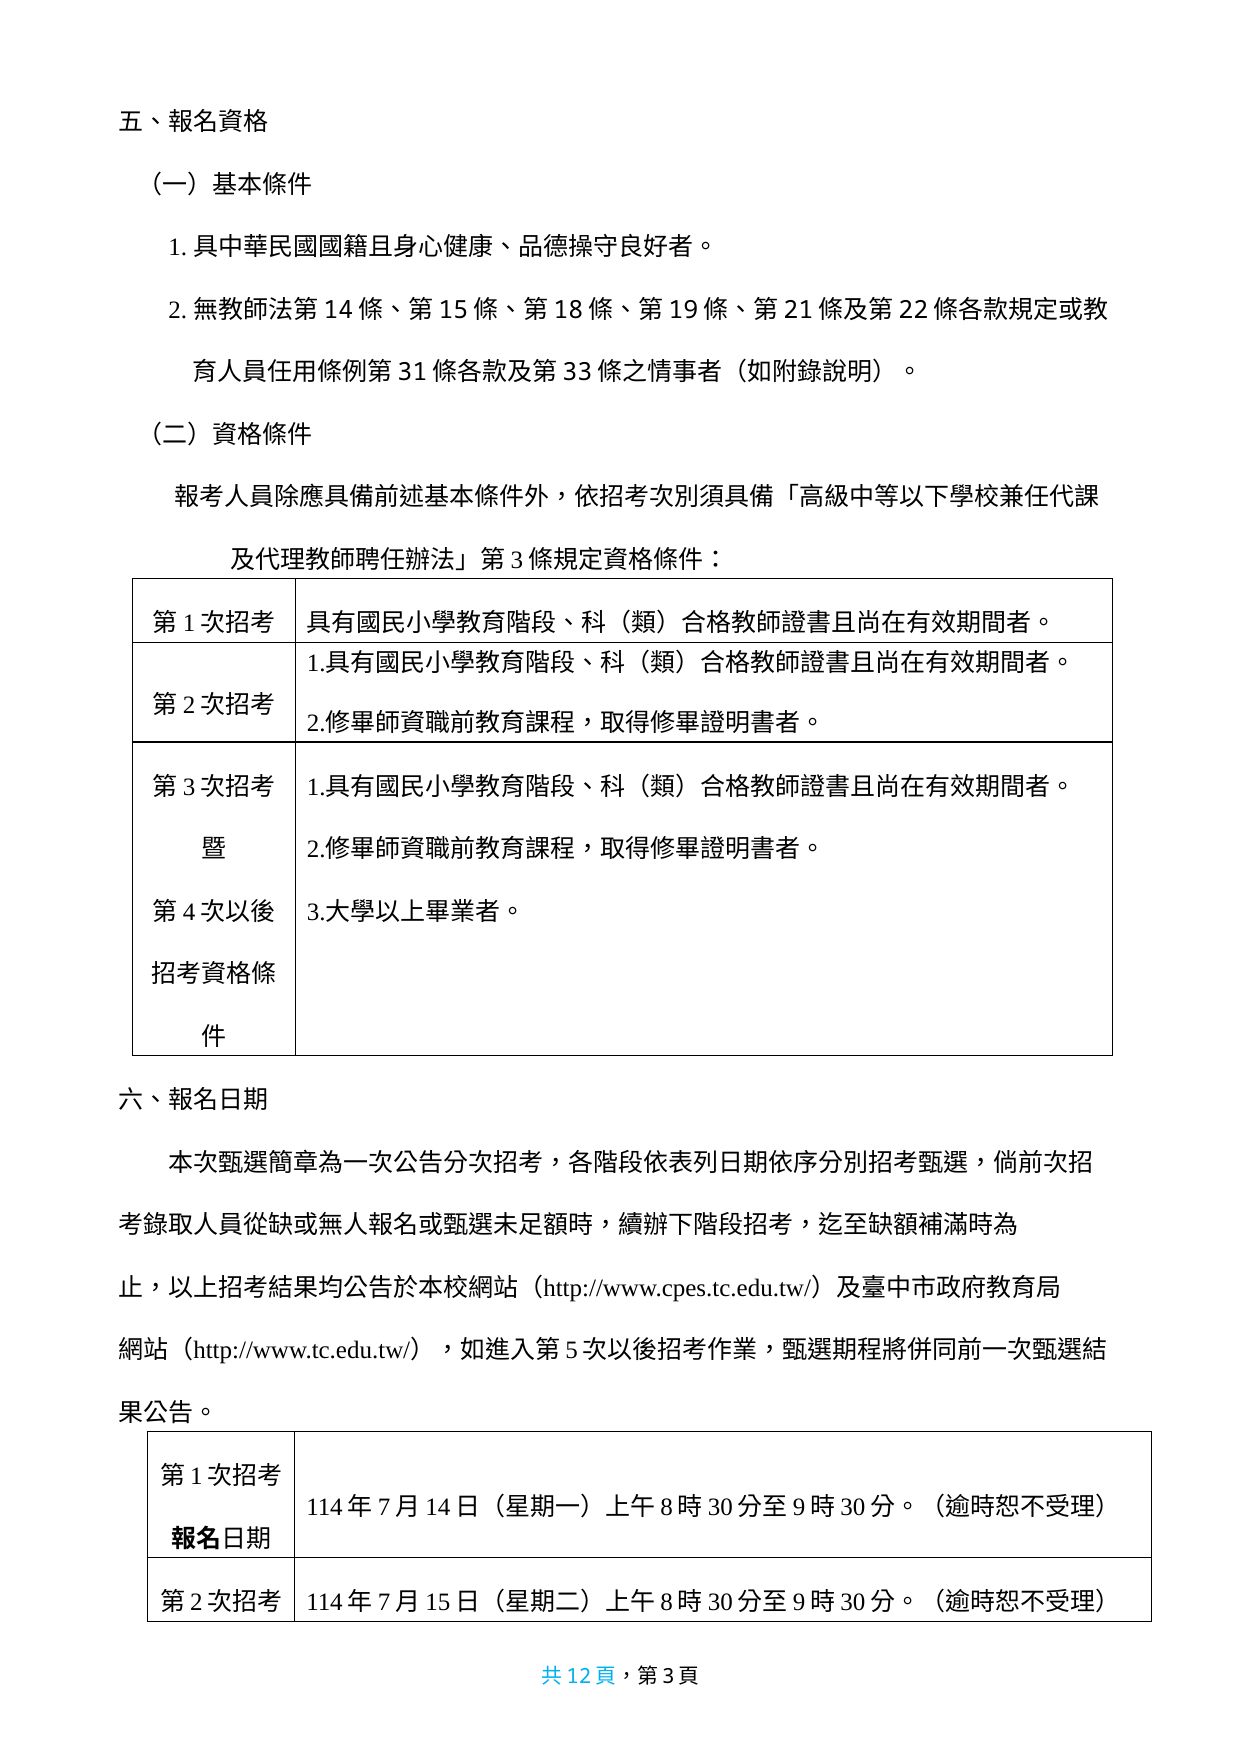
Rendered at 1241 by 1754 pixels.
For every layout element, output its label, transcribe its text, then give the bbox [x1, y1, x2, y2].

table_header 具有國民小學教育階段、科（類）合格教師證書且尚在有效期間者。 [296, 579, 1112, 642]
table_cell 第3次招考暨 第4次以後招考資格條件 [133, 743, 295, 1055]
text 網站（http://www.tc.edu.tw/），如進入第5次以後招考作業，甄選期程將併同前一次甄選結 [118, 1306, 1122, 1368]
table_header 第1次招考報名日期 [148, 1432, 294, 1557]
text 1. 具中華民國國籍且身心健康、品德操守良好者。 [118, 203, 1122, 266]
table_header 第1次招考 [133, 579, 295, 642]
text （二）資格條件 [118, 391, 1122, 453]
text 果公告。 [118, 1368, 1122, 1431]
text 六、報名日期 本次甄選簡章為一次公告分次招考，各階段依表列日期依序分別招考甄選，倘前次招 [118, 1056, 1122, 1181]
text 報考人員除應具備前述基本條件外，依招考次別須具備「高級中等以下學校兼任代課及代理教師聘任辦法」第3條規定資格條件： [118, 453, 1122, 578]
table_header 114年7月14日（星期一）上午8時30分至9時30分。（逾時恕不受理） [295, 1432, 1151, 1557]
table_cell 114年7月15日（星期二）上午8時30分至9時30分。（逾時恕不受理） [295, 1558, 1151, 1621]
table_cell 第2次招考 [148, 1558, 294, 1621]
table_cell 1.具有國民小學教育階段、科（類）合格教師證書且尚在有效期間者。 2.修畢師資職前教育課程，取得修畢證明書者。 [296, 643, 1112, 741]
text （一）基本條件 [118, 141, 1122, 203]
text 五、報名資格 [118, 78, 1122, 141]
table_cell 第2次招考 [133, 643, 295, 741]
table_cell 1.具有國民小學教育階段、科（類）合格教師證書且尚在有效期間者。 2.修畢師資職前教育課程，取得修畢證明書者。 3.大學以上畢業者。 [296, 743, 1112, 1055]
text 考錄取人員從缺或無人報名或甄選未足額時，續辦下階段招考，迄至缺額補滿時為 [118, 1181, 1122, 1243]
text 止，以上招考結果均公告於本校網站（http://www.cpes.tc.edu.tw/）及臺中市政府教育局 [118, 1243, 1122, 1306]
text 2. 無教師法第14條、第15條、第18條、第19條、第21條及第22條各款規定或教育人員任用條例第31條各款及第33條之情事者（如附錄說明）。 [118, 266, 1122, 391]
